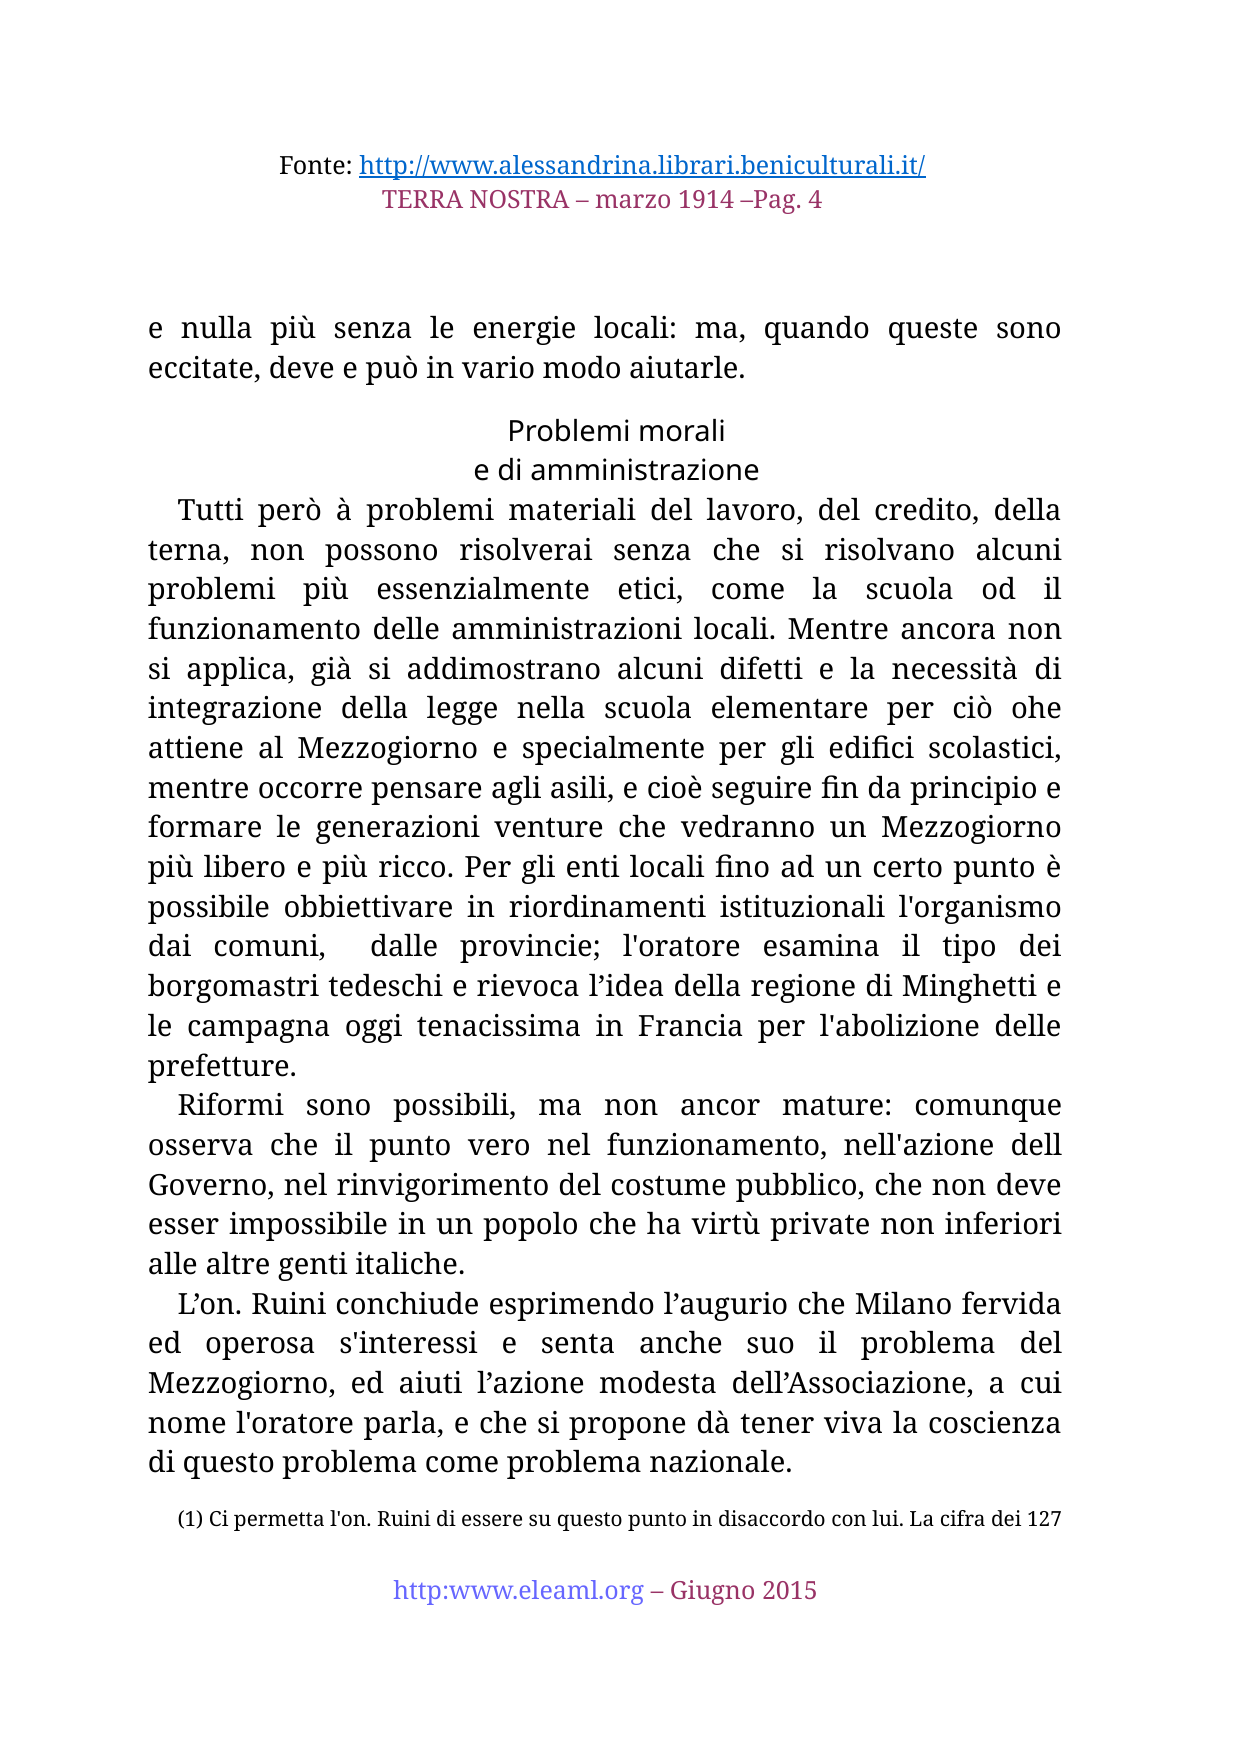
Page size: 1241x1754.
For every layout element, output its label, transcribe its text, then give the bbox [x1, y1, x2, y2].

text e nulla più senza le energie locali: ma, quando queste sono eccitate, deve e può in vario modo aiutarle. [148, 308, 1063, 387]
text Riformi sono possibili, ma non ancor mature: comunque osserva che il punto vero nel funzionamento, nell'azione dell Governo, nel rinvigorimento del costume pubblico, che non deve esser impossibile in un popolo che ha virtù private non inferiori alle altre genti italiche. [148, 1084, 1063, 1283]
text (1) Ci permetta l'on. Ruini di essere su questo punto in disaccordo con lui. La cifra dei 127 [148, 1504, 1063, 1532]
text L’on. Ruini conchiude esprimendo l’augurio che Milano fervida ed operosa s'interessi e senta anche suo il problema del Mezzogiorno, ed aiuti l’azione modesta dell’Associazione, a cui nome l'oratore parla, e che si propone dà tener viva la coscienza di questo problema come problema nazionale. [148, 1283, 1063, 1481]
text Problemi morali [148, 410, 1063, 449]
text e di amministrazione [148, 449, 1063, 489]
text Tutti però à problemi materiali del lavoro, del credito, della terna, non possono risolverai senza che si risolvano alcuni problemi più essenzialmente etici, come la scuola od il funzionamento delle amministrazioni locali. Mentre ancora non si applica, già si addimostrano alcuni difetti e la necessità di integrazione della legge nella scuola elementare per ciò ohe attiene al Mezzogiorno e specialmente per gli edifici scolastici, mentre occorre pensare agli asili, e cioè seguire fin da principio e formare le generazioni venture che vedranno un Mezzogiorno più libero e più ricco. Per gli enti locali fino ad un certo punto è possibile obbiettivare in riordinamenti istituzionali l'organismo dai comuni, dalle provincie; l'oratore esamina il tipo dei borgomastri tedeschi e rievoca l’idea della regione di Minghetti e le campagna oggi tenacissima in Francia per l'abolizione delle prefetture. [148, 489, 1063, 1084]
